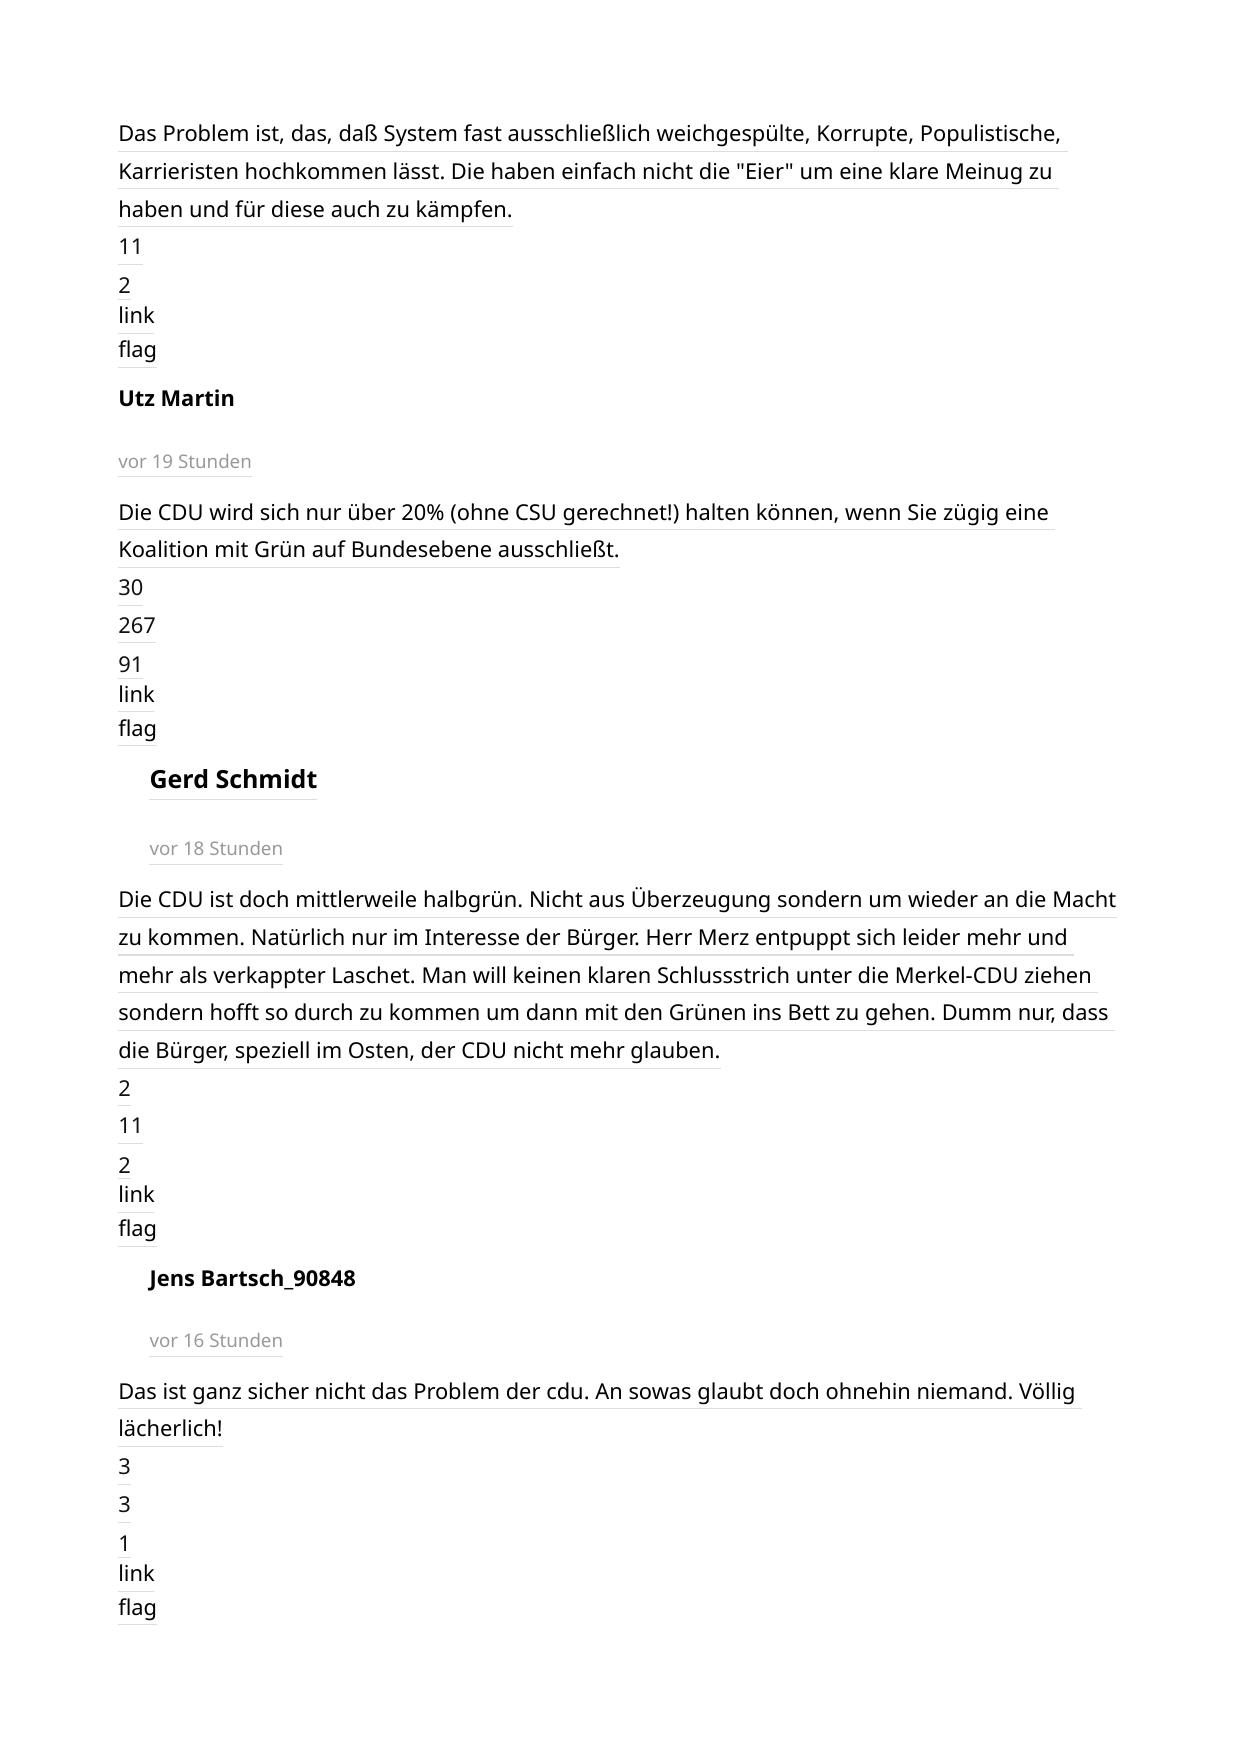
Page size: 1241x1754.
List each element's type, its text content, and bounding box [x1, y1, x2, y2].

text Gerd Schmidt [149, 762, 1122, 800]
text 3 [118, 1451, 1122, 1485]
text 30 [118, 572, 1122, 606]
text Die CDU ist doch mittlerweile halbgrün. Nicht aus Überzeugung sondern um wieder an die Macht zu kommen. Natürlich nur im Interesse der Bürger. Herr Merz entpuppt sich leider mehr und mehr als verkappter Laschet. Man will keinen klaren Schlussstrich unter die Merkel-CDU ziehen sondern hofft so durch zu kommen um dann mit den Grünen ins Bett zu gehen. Dumm nur, dass die Bürger, speziell im Osten, der CDU nicht mehr glauben. [118, 884, 1122, 1069]
text vor 19 Stunden [118, 448, 1117, 477]
text 3 [118, 1489, 1122, 1523]
text 2 [118, 1073, 1122, 1106]
text 11 [118, 231, 1122, 265]
text Das Problem ist, das, daß System fast ausschließlich weichgespülte, Korrupte, Populistische, Karrieristen hochkommen lässt. Die haben einfach nicht die "Eier" um eine klare Meinug zu haben und für diese auch zu kämpfen. [118, 118, 1122, 227]
text 2 [118, 1148, 1122, 1179]
text 267 [118, 610, 1122, 643]
text 11 [118, 1110, 1122, 1144]
text flag [118, 1592, 1122, 1625]
text link [118, 1179, 1122, 1213]
text flag [118, 1213, 1122, 1247]
text 91 [118, 647, 1122, 679]
text Utz Martin [118, 383, 1122, 413]
text flag [118, 334, 1122, 368]
text Jens Bartsch_90848 [149, 1263, 1122, 1292]
text link [118, 300, 1122, 334]
text vor 16 Stunden [149, 1327, 1117, 1357]
text link [118, 1558, 1122, 1592]
text Das ist ganz sicher nicht das Problem der cdu. An sowas glaubt doch ohnehin niemand. Völlig lächerlich! [118, 1376, 1122, 1447]
text Die CDU wird sich nur über 20% (ohne CSU gerechnet!) halten können, wenn Sie zügig eine Koalition mit Grün auf Bundesebene ausschließt. [118, 497, 1122, 568]
text flag [118, 712, 1122, 746]
text link [118, 679, 1122, 712]
text vor 18 Stunden [149, 836, 1117, 865]
text 2 [118, 269, 1122, 300]
text 1 [118, 1527, 1122, 1558]
